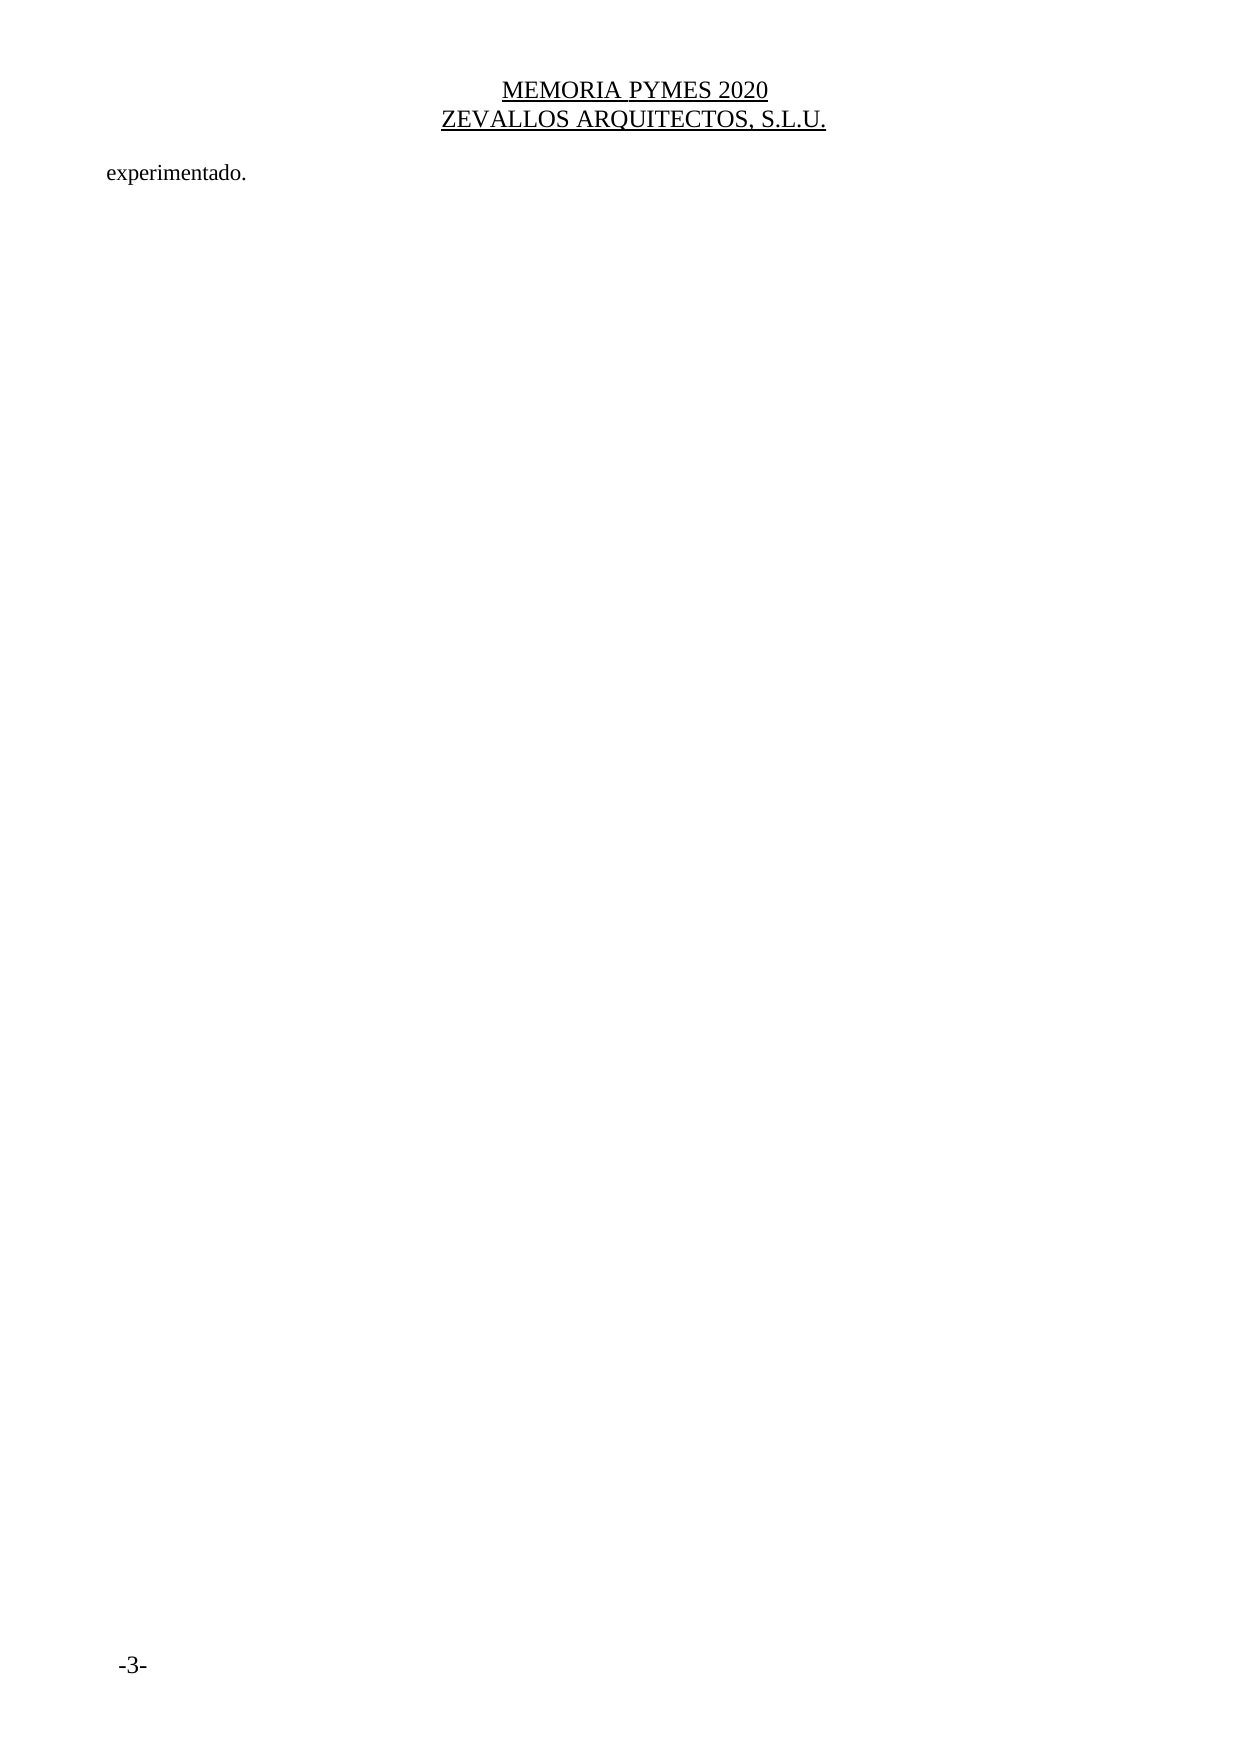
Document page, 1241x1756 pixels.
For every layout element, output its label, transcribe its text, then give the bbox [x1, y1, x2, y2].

text experimentado. [106, 159, 1152, 185]
